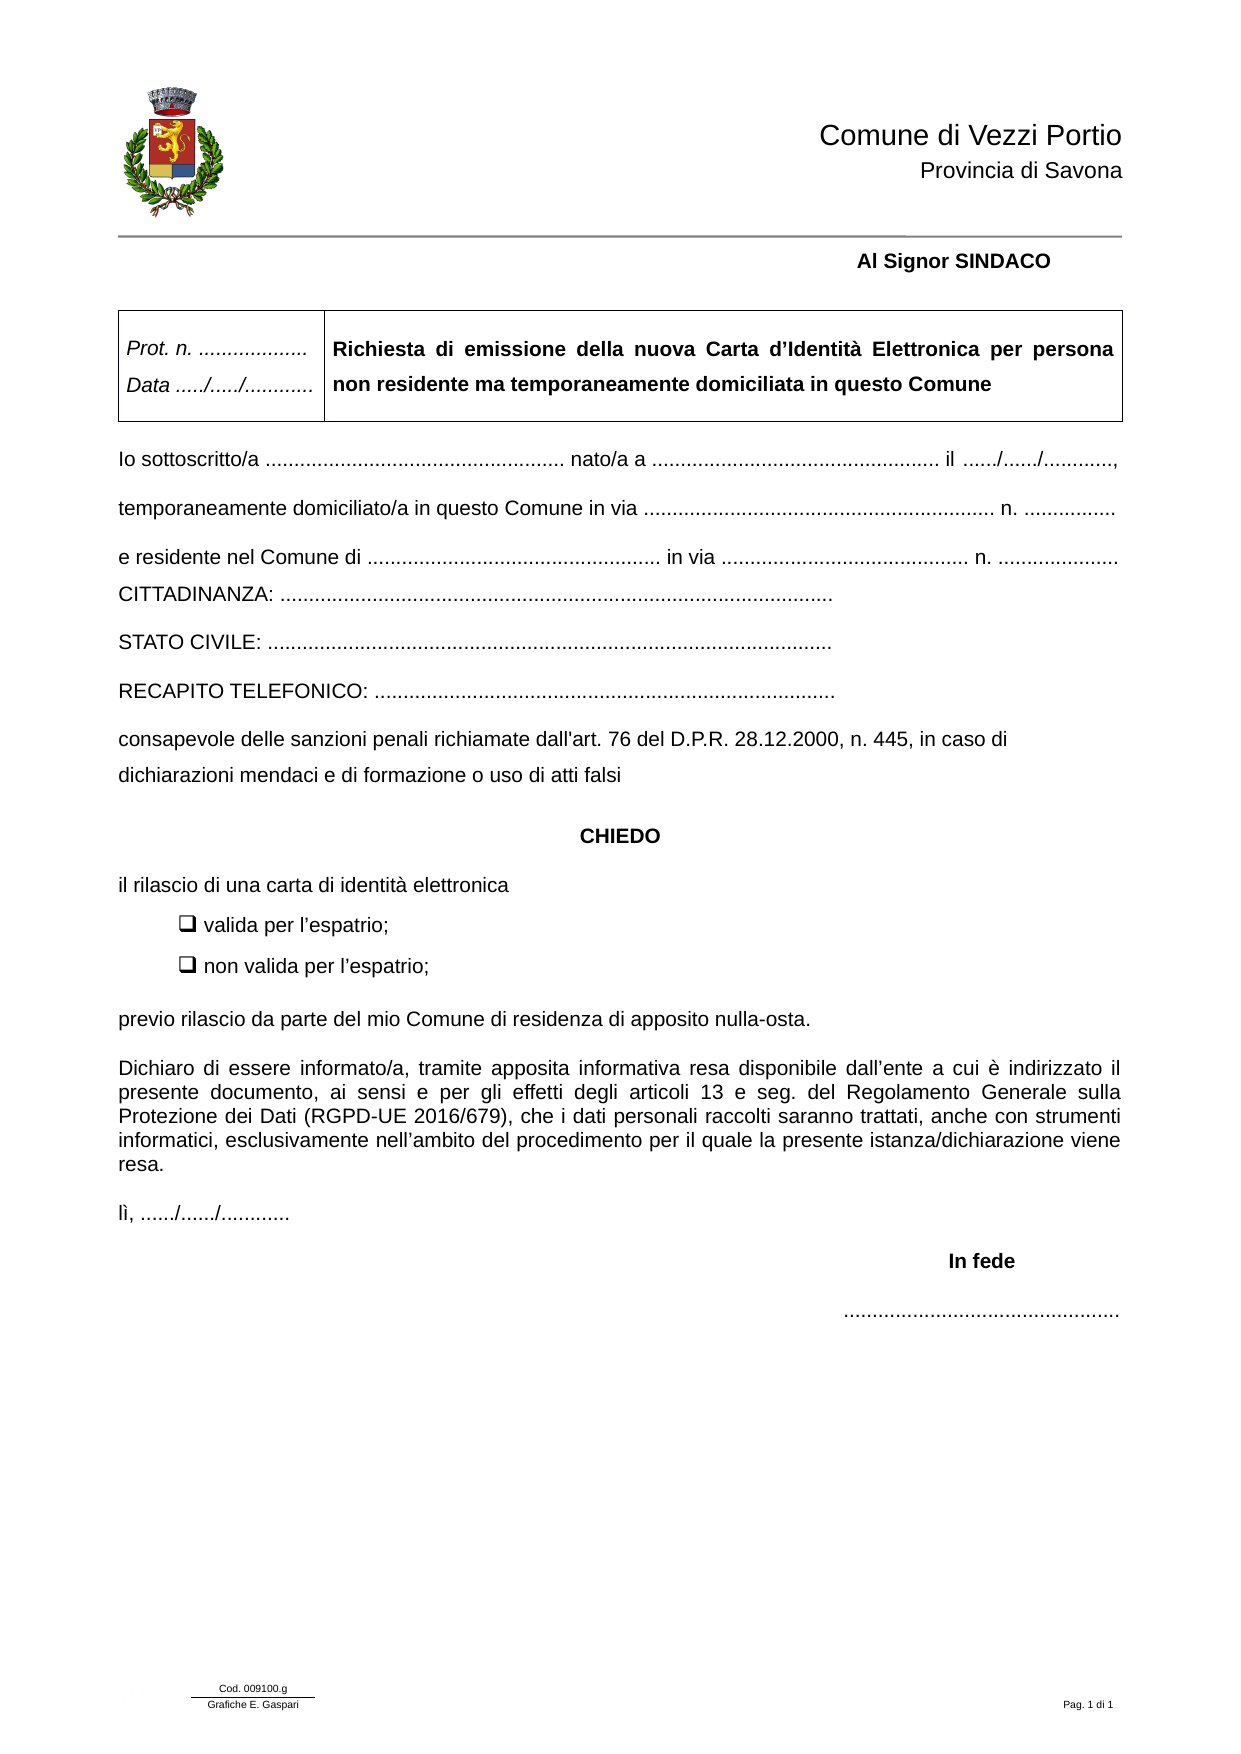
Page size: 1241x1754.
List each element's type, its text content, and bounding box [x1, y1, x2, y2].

text RECAPITO TELEFONICO: ................................................................................ [118, 678, 1122, 702]
text Io sottoscritto/a .................................................... nato/a a .................................................. il ....../....../............, [118, 447, 1122, 471]
text previo rilascio da parte del mio Comune di residenza di apposito nulla-osta. [118, 1007, 1122, 1031]
text lì, ....../....../............ [118, 1200, 1122, 1224]
table_header Richiesta di emissione della nuova Carta d’Identità Elettronica per persona non residente ma temporaneamente domiciliata in questo Comune [325, 311, 1122, 421]
text Provincia di Savona [224, 157, 1122, 183]
table_header Prot. n. ................... Data ...../...../............ [119, 311, 324, 421]
text consapevole delle sanzioni penali richiamate dall'art. 76 del D.P.R. 28.12.2000, n. 445, in caso di dichiarazioni mendaci e di formazione o uso di atti falsi [118, 727, 1122, 787]
text In fede [118, 1249, 1122, 1273]
text e residente nel Comune di ................................................... in via ........................................... n. ..................... [118, 545, 1122, 569]
text CHIEDO [118, 824, 1122, 848]
text Comune di Vezzi Portio [224, 118, 1122, 152]
text CITTADINANZA: ................................................................................................ [118, 582, 1122, 606]
text temporaneamente domiciliato/a in questo Comune in via ............................................................. n. ................ [118, 496, 1122, 520]
text  valida per l’espatrio; [177, 913, 1122, 937]
text STATO CIVILE: .................................................................................................. [118, 630, 1122, 654]
text  non valida per l’espatrio; [177, 953, 1122, 978]
text il rilascio di una carta di identità elettronica [118, 873, 1122, 897]
picture [122, 87, 224, 219]
text Al Signor SINDACO [857, 249, 1122, 273]
text Dichiaro di essere informato/a, tramite apposita informativa resa disponibile dall’ente a cui è indirizzato il presente documento, ai sensi e per gli effetti degli articoli 13 e seg. del Regolamento Generale sulla Protezione dei Dati (RGPD-UE 2016/679), che i dati personali raccolti saranno trattati, anche con strumenti informatici, esclusivamente nell’ambito del procedimento per il quale la presente istanza/dichiarazione viene resa. [118, 1056, 1122, 1175]
text ................................................ [118, 1298, 1122, 1322]
